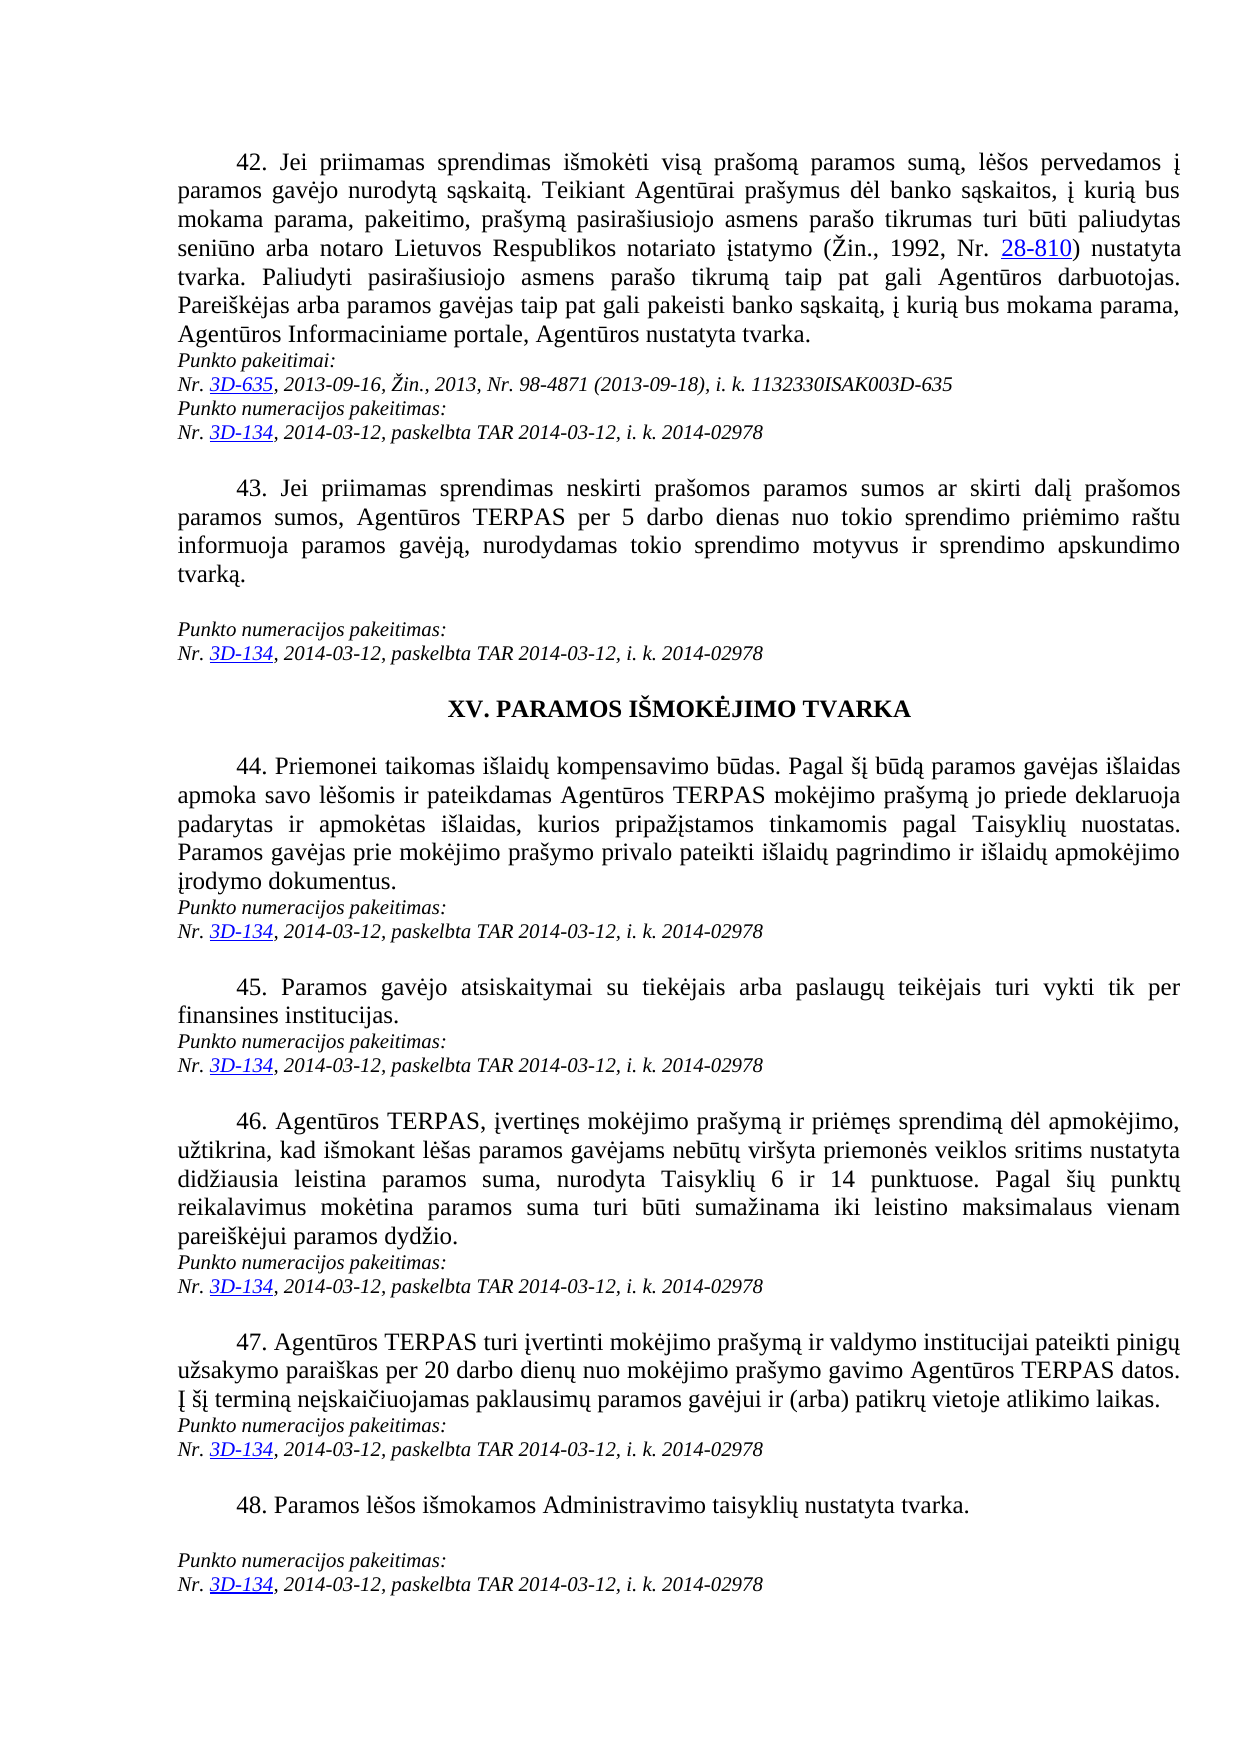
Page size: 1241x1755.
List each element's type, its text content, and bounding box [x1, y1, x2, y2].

text XV. PARAMOS IŠMOKĖJIMO TVARKA [177, 694, 1181, 722]
text Nr. 3D-134, 2014-03-12, paskelbta TAR 2014-03-12, i. k. 2014-02978 [177, 1572, 1181, 1596]
text Nr. 3D-635, 2013-09-16, Žin., 2013, Nr. 98-4871 (2013-09-18), i. k. 1132330ISAK003D-635 [177, 372, 1181, 396]
text Punkto numeracijos pakeitimas: [177, 1413, 1181, 1437]
text Nr. 3D-134, 2014-03-12, paskelbta TAR 2014-03-12, i. k. 2014-02978 [177, 1437, 1181, 1461]
text 45. Paramos gavėjo atsiskaitymai su tiekėjais arba paslaugų teikėjais turi vykti tik per finansines institucijas. [177, 972, 1181, 1029]
text Nr. 3D-134, 2014-03-12, paskelbta TAR 2014-03-12, i. k. 2014-02978 [177, 1274, 1181, 1298]
text 48. Paramos lėšos išmokamos Administravimo taisyklių nustatyta tvarka. [177, 1490, 1181, 1519]
text 46. Agentūros TERPAS, įvertinęs mokėjimo prašymą ir priėmęs sprendimą dėl apmokėjimo, užtikrina, kad išmokant lėšas paramos gavėjams nebūtų viršyta priemonės veiklos sritims nustatyta didžiausia leistina paramos suma, nurodyta Taisyklių 6 ir 14 punktuose. Pagal šių punktų reikalavimus mokėtina paramos suma turi būti sumažinama iki leistino maksimalaus vienam pareiškėjui paramos dydžio. [177, 1106, 1181, 1250]
text 44. Priemonei taikomas išlaidų kompensavimo būdas. Pagal šį būdą paramos gavėjas išlaidas apmoka savo lėšomis ir pateikdamas Agentūros TERPAS mokėjimo prašymą jo priede deklaruoja padarytas ir apmokėtas išlaidas, kurios pripažįstamos tinkamomis pagal Taisyklių nuostatas. Paramos gavėjas prie mokėjimo prašymo privalo pateikti išlaidų pagrindimo ir išlaidų apmokėjimo įrodymo dokumentus. [177, 751, 1181, 895]
text Punkto pakeitimai: [177, 348, 1181, 372]
text Punkto numeracijos pakeitimas: [177, 1547, 1181, 1572]
text Nr. 3D-134, 2014-03-12, paskelbta TAR 2014-03-12, i. k. 2014-02978 [177, 641, 1181, 665]
text Punkto numeracijos pakeitimas: [177, 895, 1181, 919]
text 42. Jei priimamas sprendimas išmokėti visą prašomą paramos sumą, lėšos pervedamos į paramos gavėjo nurodytą sąskaitą. Teikiant Agentūrai prašymus dėl banko sąskaitos, į kurią bus mokama parama, pakeitimo, prašymą pasirašiusiojo asmens parašo tikrumas turi būti paliudytas seniūno arba notaro Lietuvos Respublikos notariato įstatymo (Žin., 1992, Nr. 28-810) nustatyta tvarka. Paliudyti pasirašiusiojo asmens parašo tikrumą taip pat gali Agentūros darbuotojas. Pareiškėjas arba paramos gavėjas taip pat gali pakeisti banko sąskaitą, į kurią bus mokama parama, Agentūros Informaciniame portale, Agentūros nustatyta tvarka. [177, 147, 1181, 348]
text 47. Agentūros TERPAS turi įvertinti mokėjimo prašymą ir valdymo institucijai pateikti pinigų užsakymo paraiškas per 20 darbo dienų nuo mokėjimo prašymo gavimo Agentūros TERPAS datos. Į šį terminą neįskaičiuojamas paklausimų paramos gavėjui ir (arba) patikrų vietoje atlikimo laikas. [177, 1327, 1181, 1413]
text Nr. 3D-134, 2014-03-12, paskelbta TAR 2014-03-12, i. k. 2014-02978 [177, 919, 1181, 943]
text Punkto numeracijos pakeitimas: [177, 1029, 1181, 1053]
text 43. Jei priimamas sprendimas neskirti prašomos paramos sumos ar skirti dalį prašomos paramos sumos, Agentūros TERPAS per 5 darbo dienas nuo tokio sprendimo priėmimo raštu informuoja paramos gavėją, nurodydamas tokio sprendimo motyvus ir sprendimo apskundimo tvarką. [177, 473, 1181, 588]
text Nr. 3D-134, 2014-03-12, paskelbta TAR 2014-03-12, i. k. 2014-02978 [177, 1053, 1181, 1077]
text Punkto numeracijos pakeitimas: [177, 1250, 1181, 1274]
text Punkto numeracijos pakeitimas: [177, 617, 1181, 641]
text Nr. 3D-134, 2014-03-12, paskelbta TAR 2014-03-12, i. k. 2014-02978 [177, 420, 1181, 444]
text Punkto numeracijos pakeitimas: [177, 396, 1181, 420]
